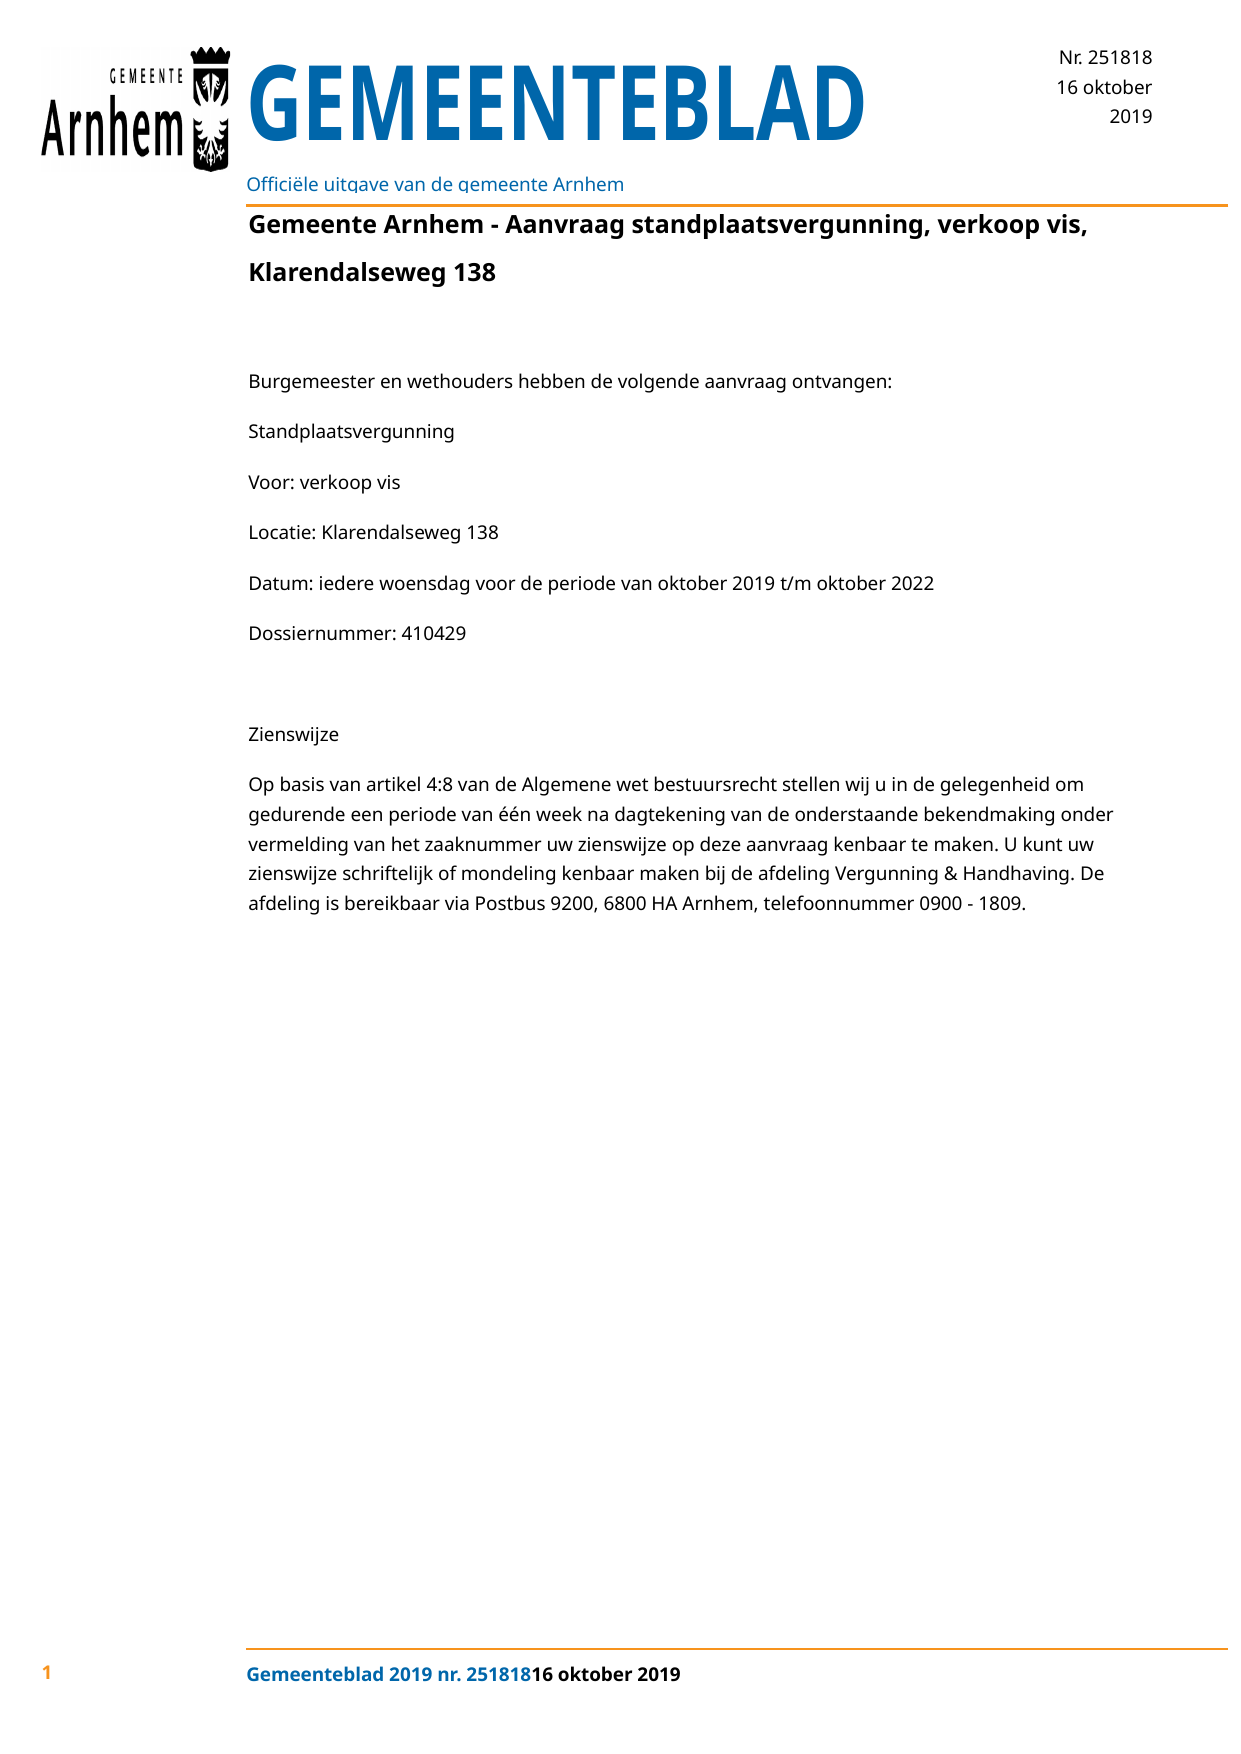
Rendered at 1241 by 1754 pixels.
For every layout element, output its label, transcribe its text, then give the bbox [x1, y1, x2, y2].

text Gemeente Arnhem - Aanvraag standplaatsvergunning, verkoop vis, Klarendalseweg 138 [248, 207, 1152, 288]
text Datum: iedere woensdag voor de periode van oktober 2019 t/m oktober 2022 [248, 570, 1152, 596]
text Standplaatsvergunning [248, 419, 1152, 444]
text Op basis van artikel 4:8 van de Algemene wet bestuursrecht stellen wij u in de gelegenheid om gedurende een periode van één week na dagtekening van de onderstaande bekendmaking onder vermelding van het zaaknummer uw zienswijze op deze aanvraag kenbaar te maken. U kunt uw zienswijze schriftelijk of mondeling kenbaar maken bij de afdeling Vergunning & Handhaving. De afdeling is bereikbaar via Postbus 9200, 6800 HA Arnhem, telefoonnummer 0900 - 1809. [248, 772, 1152, 916]
text Zienswijze [248, 721, 1152, 747]
text Voor: verkoop vis [248, 469, 1152, 495]
picture [41, 47, 231, 172]
text Dossiernummer: 410429 [248, 620, 1152, 646]
text Burgemeester en wethouders hebben de volgende aanvraag ontvangen: [248, 368, 1152, 394]
text Locatie: Klarendalseweg 138 [248, 519, 1152, 545]
